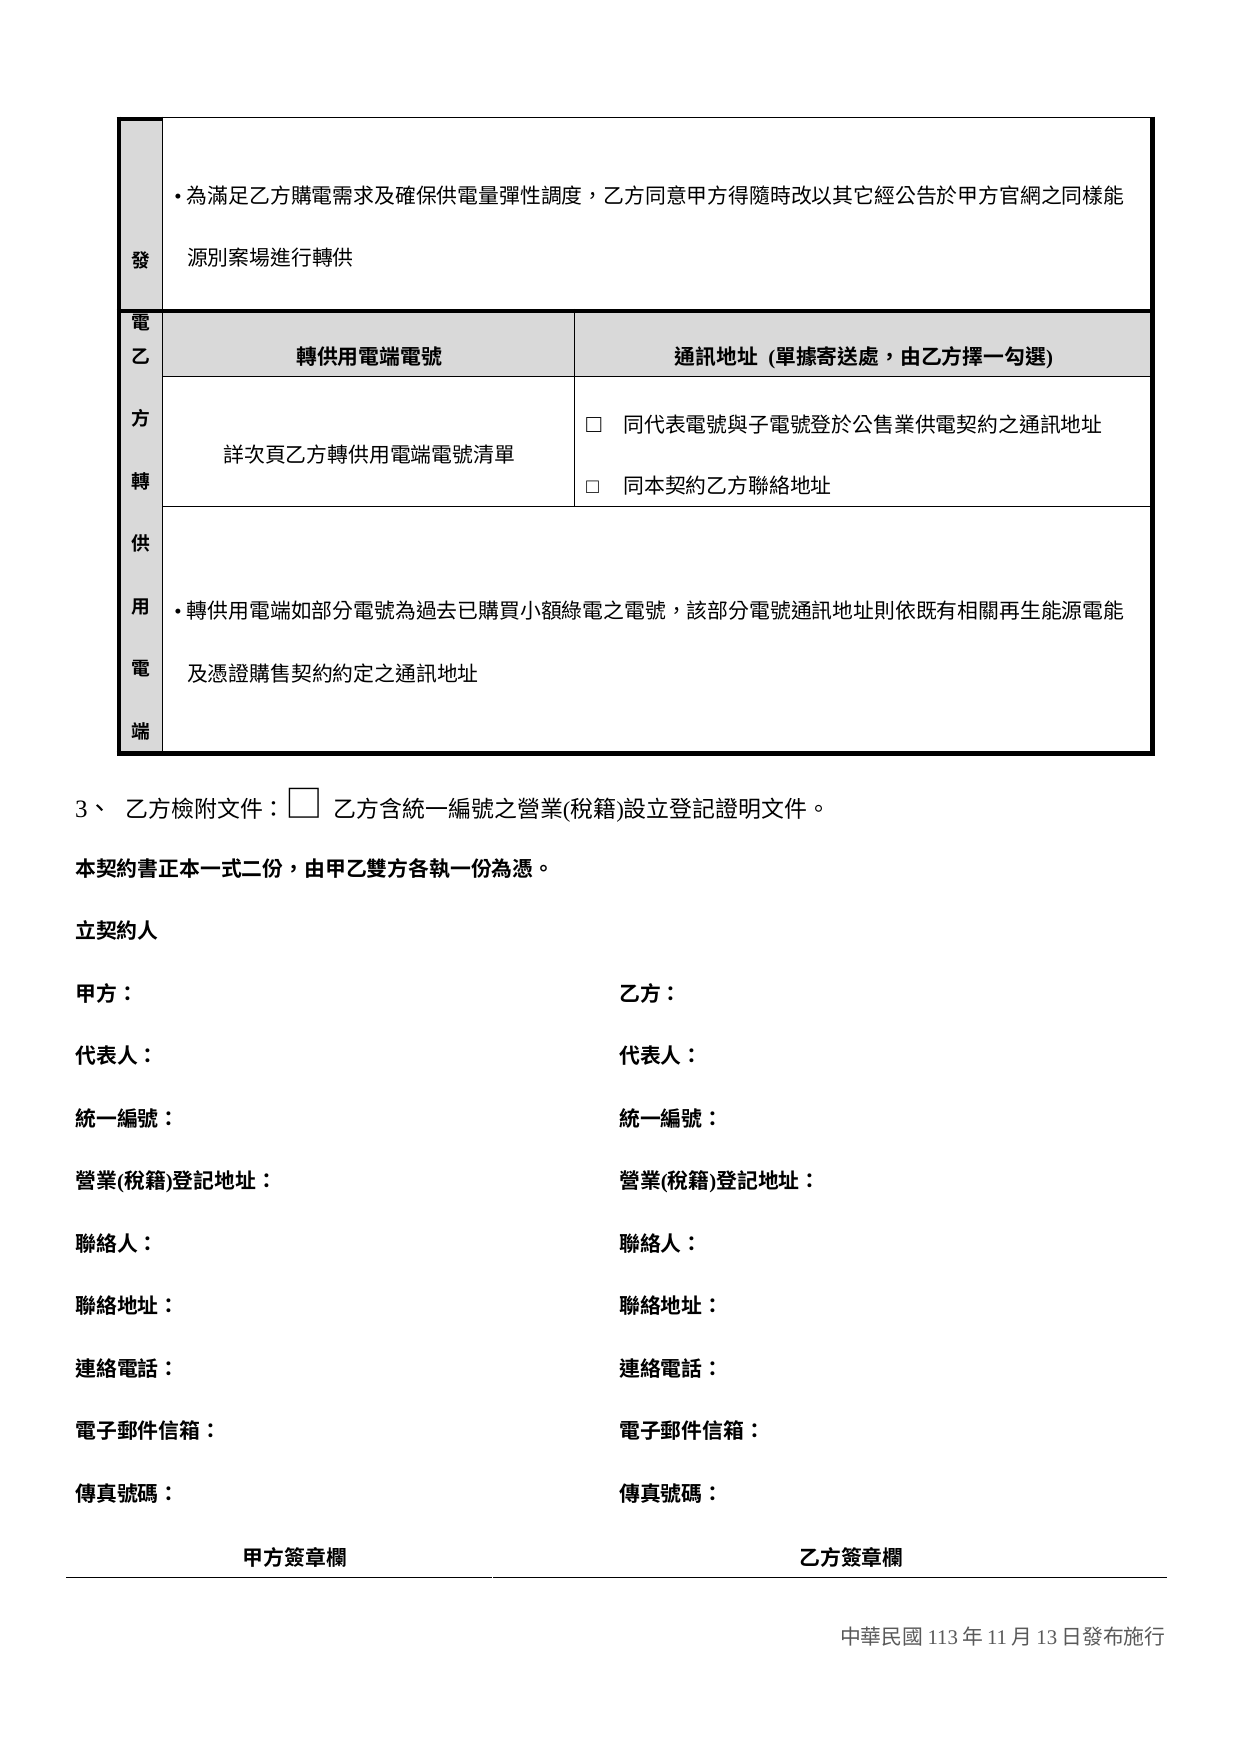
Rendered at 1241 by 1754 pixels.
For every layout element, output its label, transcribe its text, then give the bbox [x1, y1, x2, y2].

table_cell [1150, 1451, 1168, 1513]
table_cell 通訊地址 (單據寄送處，由乙方擇一勾選) [575, 313, 1150, 376]
table_cell 詳次頁乙方轉供用電端電號清單 [163, 377, 574, 506]
table_cell • 轉供用電端如部分電號為過去已購買小額綠電之電號，該部分電號通訊地址則依既有相關再生能源電能 及憑證購售契約約定之通訊地址 [163, 507, 1150, 751]
table_header 甲方： [60, 951, 608, 1013]
table_cell 轉供用電端電號 [163, 313, 574, 376]
table_header [879, 951, 1150, 1013]
table_cell [1150, 1201, 1168, 1263]
table_cell 聯絡地址： [60, 1263, 608, 1326]
table_cell [1150, 1263, 1168, 1326]
table_cell 電子郵件信箱： [608, 1388, 879, 1451]
table_cell [1150, 1076, 1168, 1138]
table_cell 聯絡人： [60, 1201, 608, 1263]
table_cell [879, 1326, 1150, 1388]
table_cell 甲方簽章欄 [66, 1514, 492, 1577]
table_cell 統一編號： [60, 1076, 608, 1138]
table_cell 代表人： [60, 1013, 608, 1076]
table_cell • 為滿足乙方購電需求及確保供電量彈性調度，乙方同意甲方得隨時改以其它經公告於甲方官網之同樣能 源別案場進行轉供 [163, 118, 1150, 309]
table_cell 傳真號碼： [608, 1451, 879, 1513]
table_cell [879, 1138, 1150, 1201]
table_cell [60, 1513, 64, 1577]
table_cell [879, 1451, 1150, 1513]
table_cell [879, 1201, 1150, 1263]
table_cell 聯絡人： [608, 1201, 879, 1263]
table_cell 甲方轉供發電端 [121, 121, 162, 309]
table_cell 連絡電話： [60, 1326, 608, 1388]
table_cell 同代表電號與子電號登於公售業供電契約之通訊地址 同本契約乙方聯絡地址 [575, 377, 1150, 506]
table_header [1150, 951, 1168, 1013]
table_cell [879, 1388, 1150, 1451]
table_cell 乙方轉供用電端 [121, 313, 162, 751]
table_cell [879, 1263, 1150, 1326]
table_cell 傳真號碼： [60, 1451, 608, 1513]
table_header 乙方： [608, 951, 879, 1013]
table_cell [1150, 1138, 1168, 1201]
table_cell [1150, 1388, 1168, 1451]
table_cell 乙方簽章欄 [493, 1514, 1167, 1577]
table_cell 聯絡地址： [608, 1263, 879, 1326]
table_cell [1150, 1326, 1168, 1388]
list 乙方檢附文件：□ 乙方含統一編號之營業(稅籍)設立登記證明文件。 [75, 759, 1165, 822]
text 本契約書正本一式二份，由甲乙雙方各執一份為憑。 [75, 826, 1165, 888]
table_cell 電子郵件信箱： [60, 1388, 608, 1451]
table_cell 統一編號： [608, 1076, 879, 1138]
table_cell 營業(稅籍)登記地址： [608, 1138, 879, 1201]
table_cell 代表人： [608, 1013, 879, 1076]
table_cell 連絡電話： [608, 1326, 879, 1388]
text 立契約人 [75, 888, 1165, 951]
table_cell [879, 1076, 1150, 1138]
table_cell 營業(稅籍)登記地址： [60, 1138, 608, 1201]
table_cell [1150, 1013, 1168, 1076]
table_cell [879, 1013, 1150, 1076]
